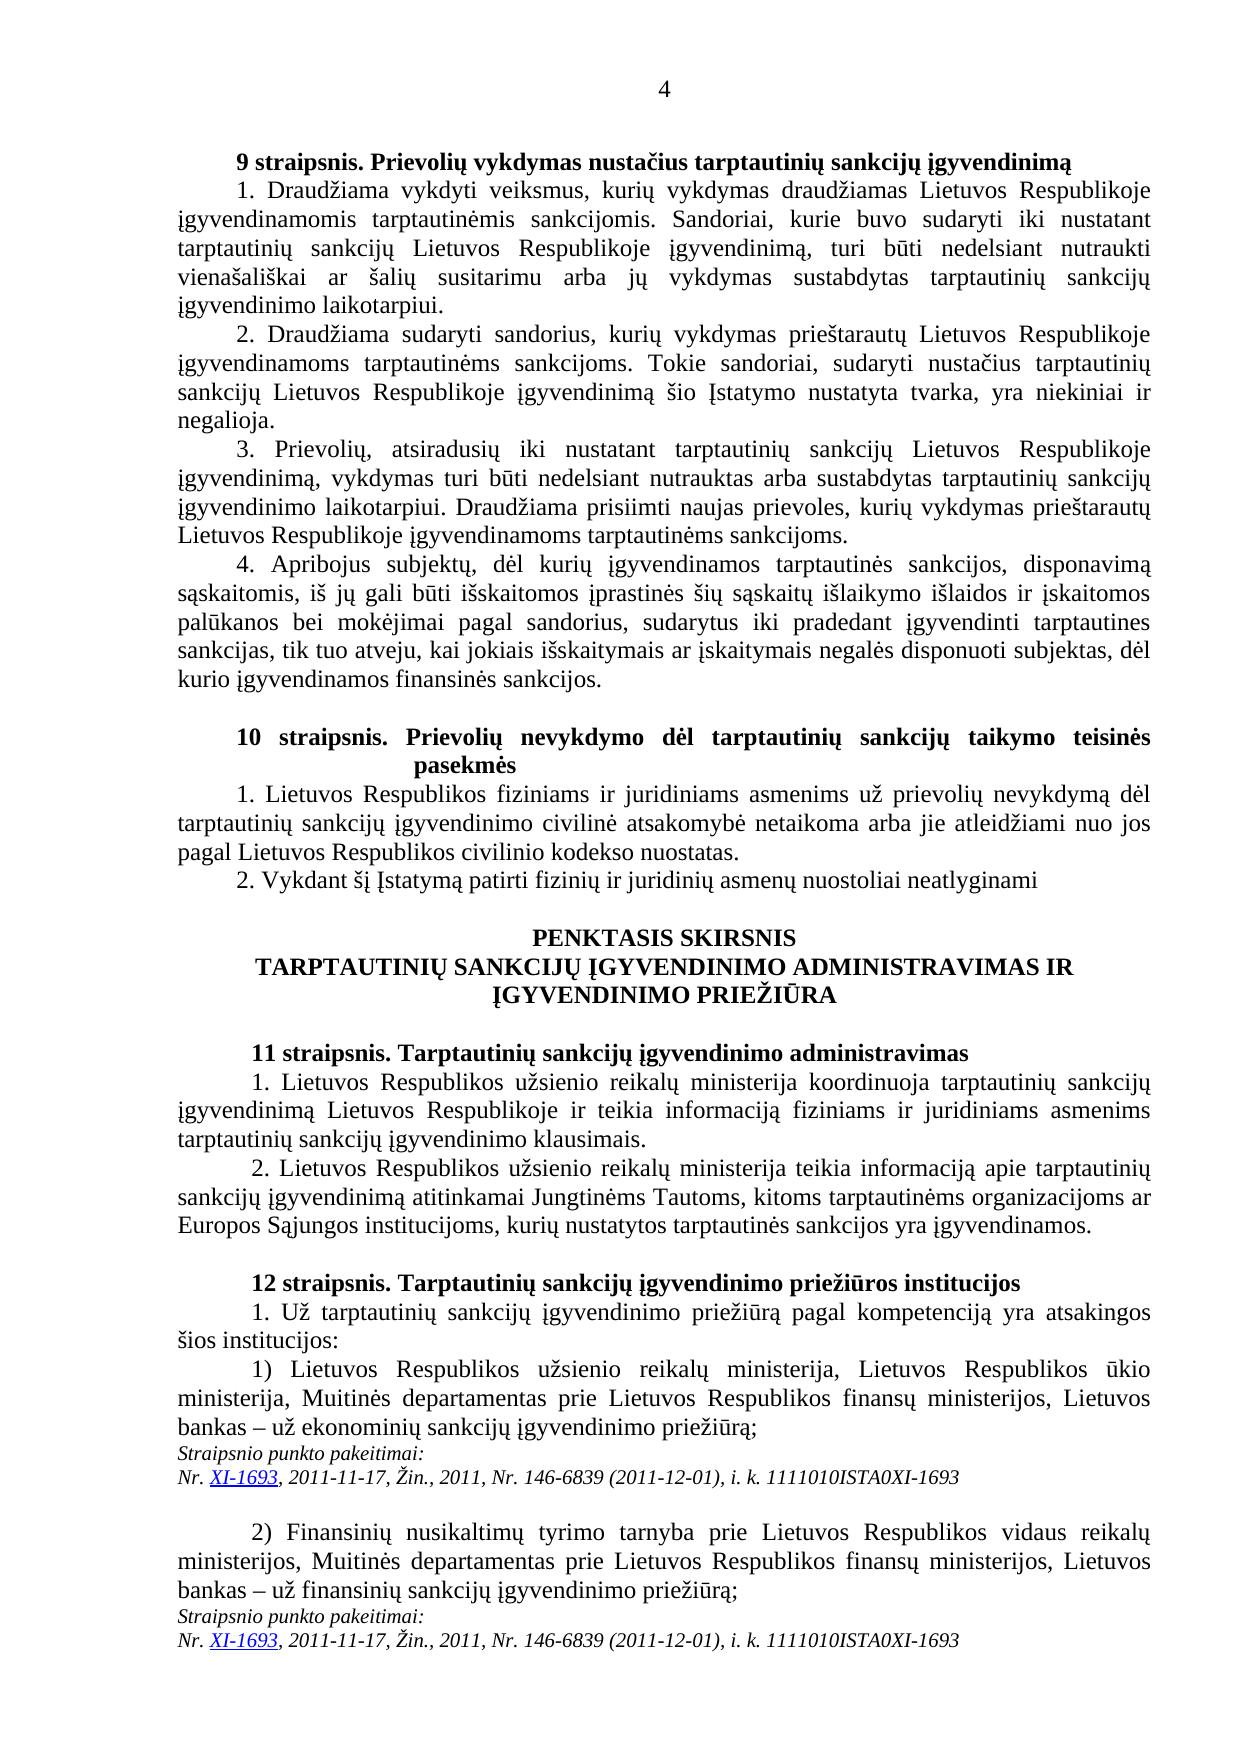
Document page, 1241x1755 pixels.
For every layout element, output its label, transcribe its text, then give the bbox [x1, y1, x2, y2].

text 2. Draudžiama sudaryti sandorius, kurių vykdymas prieštarautų Lietuvos Respublikoje įgyvendinamoms tarptautinėms sankcijoms. Tokie sandoriai, sudaryti nustačius tarptautinių sankcijų Lietuvos Respublikoje įgyvendinimą šio Įstatymo nustatyta tvarka, yra niekiniai ir negalioja. [177, 319, 1152, 434]
text 1. Už tarptautinių sankcijų įgyvendinimo priežiūrą pagal kompetenciją yra atsakingos šios institucijos: [177, 1297, 1152, 1354]
text 1. Draudžiama vykdyti veiksmus, kurių vykdymas draudžiamas Lietuvos Respublikoje įgyvendinamomis tarptautinėmis sankcijomis. Sandoriai, kurie buvo sudaryti iki nustatant tarptautinių sankcijų Lietuvos Respublikoje įgyvendinimą, turi būti nedelsiant nutraukti vienašališkai ar šalių susitarimu arba jų vykdymas sustabdytas tarptautinių sankcijų įgyvendinimo laikotarpiui. [177, 176, 1152, 319]
text 2. Lietuvos Respublikos užsienio reikalų ministerija teikia informaciją apie tarptautinių sankcijų įgyvendinimą atitinkamai Jungtinėms Tautoms, kitoms tarptautinėms organizacijoms ar Europos Sąjungos institucijoms, kurių nustatytos tarptautinės sankcijos yra įgyvendinamos. [177, 1153, 1152, 1239]
text 1. Lietuvos Respublikos užsienio reikalų ministerija koordinuoja tarptautinių sankcijų įgyvendinimą Lietuvos Respublikoje ir teikia informaciją fiziniams ir juridiniams asmenims tarptautinių sankcijų įgyvendinimo klausimais. [177, 1067, 1152, 1153]
text 1. Lietuvos Respublikos fiziniams ir juridiniams asmenims už prievolių nevykdymą dėl tarptautinių sankcijų įgyvendinimo civilinė atsakomybė netaikoma arba jie atleidžiami nuo jos pagal Lietuvos Respublikos civilinio kodekso nuostatas. [177, 779, 1152, 866]
text 4. Apribojus subjektų, dėl kurių įgyvendinamos tarptautinės sankcijos, disponavimą sąskaitomis, iš jų gali būti išskaitomos įprastinės šių sąskaitų išlaikymo išlaidos ir įskaitomos palūkanos bei mokėjimai pagal sandorius, sudarytus iki pradedant įgyvendinti tarptautines sankcijas, tik tuo atveju, kai jokiais išskaitymais ar įskaitymais negalės disponuoti subjektas, dėl kurio įgyvendinamos finansinės sankcijos. [177, 549, 1152, 693]
text TARPTAUTINIŲ SANKCIJŲ ĮGYVENDINIMO ADMINISTRAVIMAS IR ĮGYVENDINIMO PRIEŽIŪRA [177, 952, 1152, 1009]
text 1) Lietuvos Respublikos užsienio reikalų ministerija, Lietuvos Respublikos ūkio ministerija, Muitinės departamentas prie Lietuvos Respublikos finansų ministerijos, Lietuvos bankas – už ekonominių sankcijų įgyvendinimo priežiūrą; [177, 1354, 1152, 1441]
text Nr. XI-1693, 2011-11-17, Žin., 2011, Nr. 146-6839 (2011-12-01), i. k. 1111010ISTA0XI-1693 [177, 1628, 1152, 1652]
subtitle PENKTASIS SKIRSNIS [177, 923, 1152, 952]
text 12 straipsnis. Tarptautinių sankcijų įgyvendinimo priežiūros institucijos [177, 1268, 1152, 1297]
text Straipsnio punkto pakeitimai: [177, 1604, 1152, 1628]
text 9 straipsnis. Prievolių vykdymas nustačius tarptautinių sankcijų įgyvendinimą [177, 147, 1152, 176]
text Straipsnio punkto pakeitimai: [177, 1441, 1152, 1465]
text 11 straipsnis. Tarptautinių sankcijų įgyvendinimo administravimas [177, 1038, 1152, 1067]
text 2) Finansinių nusikaltimų tyrimo tarnyba prie Lietuvos Respublikos vidaus reikalų ministerijos, Muitinės departamentas prie Lietuvos Respublikos finansų ministerijos, Lietuvos bankas – už finansinių sankcijų įgyvendinimo priežiūrą; [177, 1517, 1152, 1604]
text Nr. XI-1693, 2011-11-17, Žin., 2011, Nr. 146-6839 (2011-12-01), i. k. 1111010ISTA0XI-1693 [177, 1465, 1152, 1489]
text 2. Vykdant šį Įstatymą patirti fizinių ir juridinių asmenų nuostoliai neatlyginami [177, 866, 1152, 894]
text 10 straipsnis. Prievolių nevykdymo dėl tarptautinių sankcijų taikymo teisinės pasekmės [236, 722, 1152, 779]
text 3. Prievolių, atsiradusių iki nustatant tarptautinių sankcijų Lietuvos Respublikoje įgyvendinimą, vykdymas turi būti nedelsiant nutrauktas arba sustabdytas tarptautinių sankcijų įgyvendinimo laikotarpiui. Draudžiama prisiimti naujas prievoles, kurių vykdymas prieštarautų Lietuvos Respublikoje įgyvendinamoms tarptautinėms sankcijoms. [177, 434, 1152, 549]
